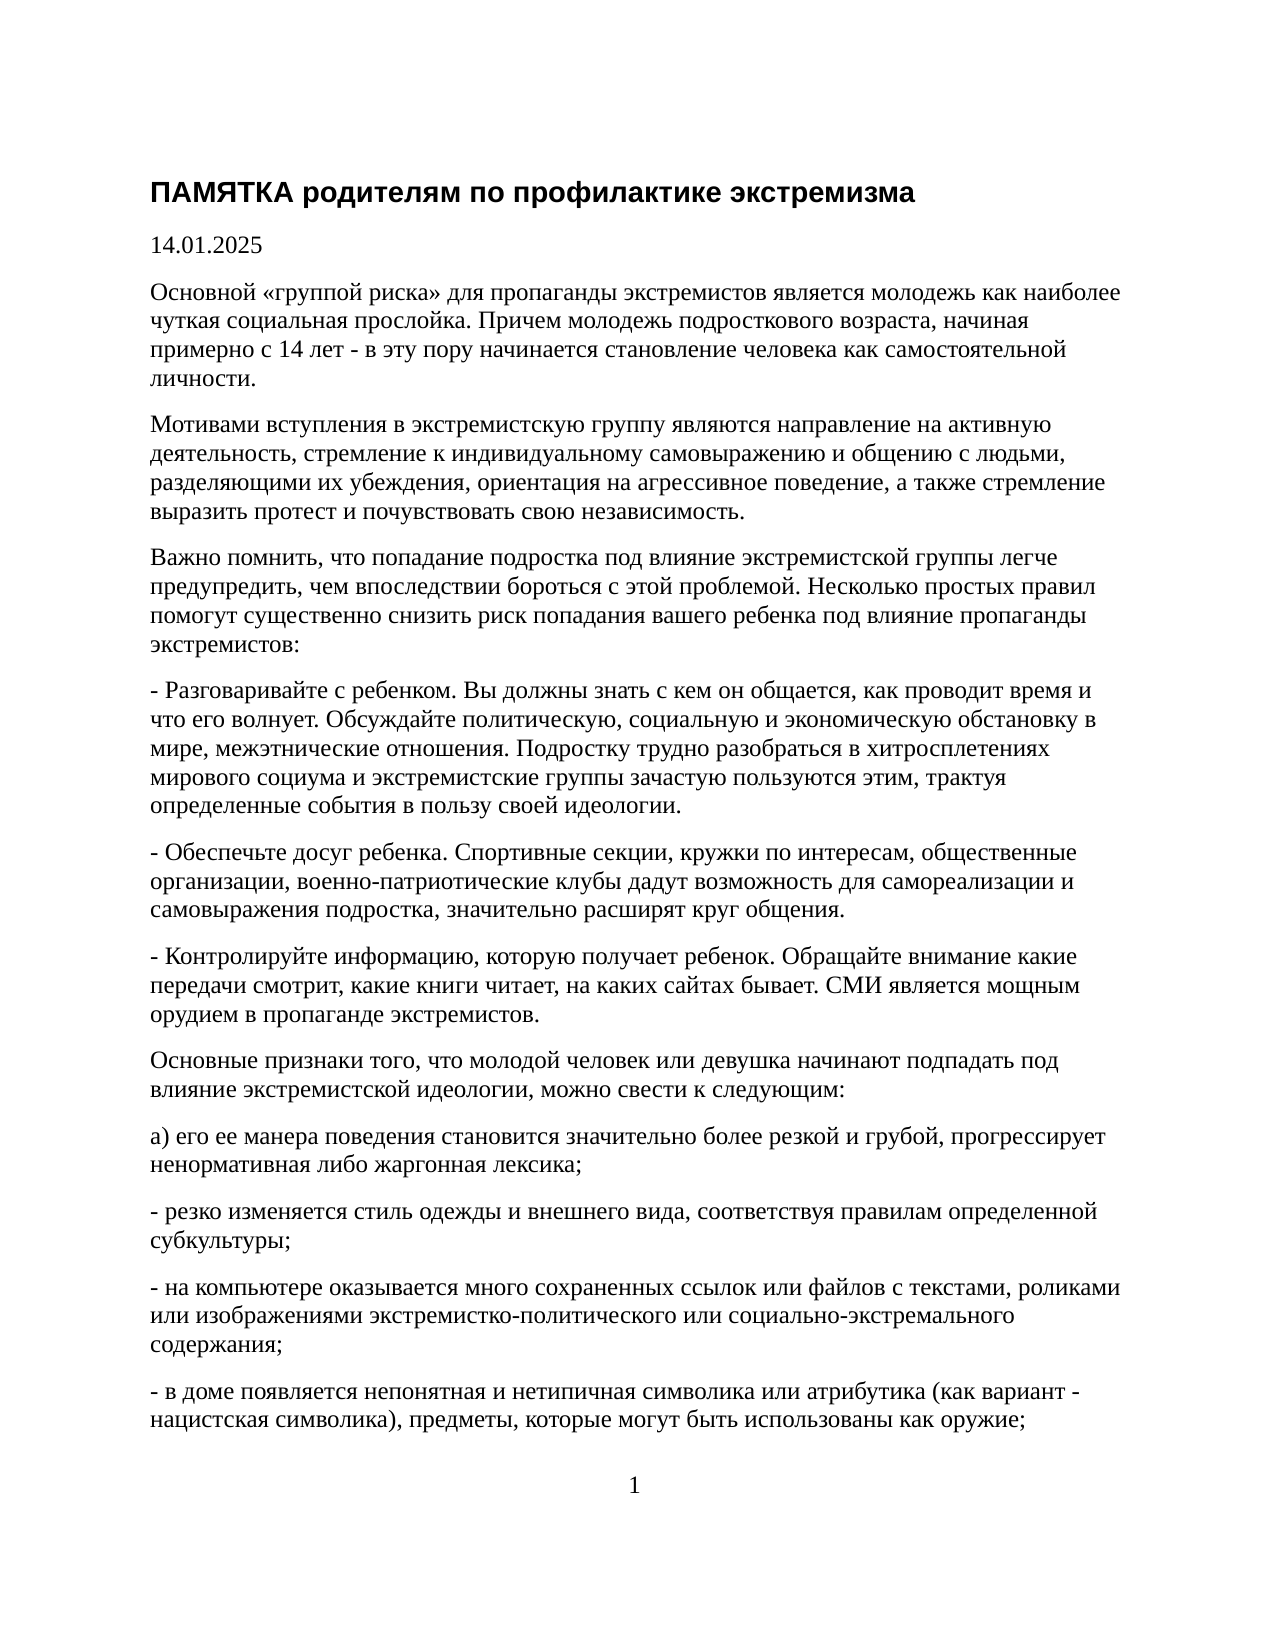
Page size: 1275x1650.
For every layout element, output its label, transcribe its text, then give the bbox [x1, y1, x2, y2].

text Мотивами вступления в экстремистскую группу являются направление на активную деятельность, стремление к индивидуальному самовыражению и общению с людьми, разделяющими их убеждения, ориентация на агрессивное поведение, а также стремление выразить протест и почувствовать свою независимость. [150, 409, 1125, 524]
text а) его ее манера поведения становится значительно более резкой и грубой, прогрессирует ненормативная либо жаргонная лексика; [150, 1121, 1125, 1178]
text - Обеспечьте досуг ребенка. Спортивные секции, кружки по интересам, общественные организации, военно-патриотические клубы дадут возможность для самореализации и самовыражения подростка, значительно расширят круг общения. [150, 837, 1125, 923]
text Важно помнить, что попадание подростка под влияние экстремистской группы легче предупредить, чем впоследствии бороться с этой проблемой. Несколько простых правил помогут существенно снизить риск попадания вашего ребенка под влияние пропаганды экстремистов: [150, 542, 1125, 657]
text - в доме появляется непонятная и нетипичная символика или атрибутика (как вариант - нацистская символика), предметы, которые могут быть использованы как оружие; [150, 1376, 1125, 1433]
text - на компьютере оказывается много сохраненных ссылок или файлов с текстами, роликами или изображениями экстремистко-политического или социально-экстремального содержания; [150, 1272, 1125, 1358]
subtitle ПАМЯТКА родителям по профилактике экстремизма [150, 175, 1125, 208]
text - Разговаривайте с ребенком. Вы должны знать с кем он общается, как проводит время и что его волнует. Обсуждайте политическую, социальную и экономическую обстановку в мире, межэтнические отношения. Подростку трудно разобраться в хитросплетениях мирового социума и экстремистские группы зачастую пользуются этим, трактуя определенные события в пользу своей идеологии. [150, 675, 1125, 819]
text - Контролируйте информацию, которую получает ребенок. Обращайте внимание какие передачи смотрит, какие книги читает, на каких сайтах бывает. СМИ является мощным орудием в пропаганде экстремистов. [150, 941, 1125, 1027]
text 14.01.2025 [150, 230, 1125, 259]
text Основные признаки того, что молодой человек или девушка начинают подпадать под влияние экстремистской идеологии, можно свести к следующим: [150, 1045, 1125, 1103]
text Основной «группой риска» для пропаганды экстремистов является молодежь как наиболее чуткая социальная прослойка. Причем молодежь подросткового возраста, начиная примерно с 14 лет - в эту пору начинается становление человека как самостоятельной личности. [150, 277, 1125, 392]
text - резко изменяется стиль одежды и внешнего вида, соответствуя правилам определенной субкультуры; [150, 1196, 1125, 1254]
